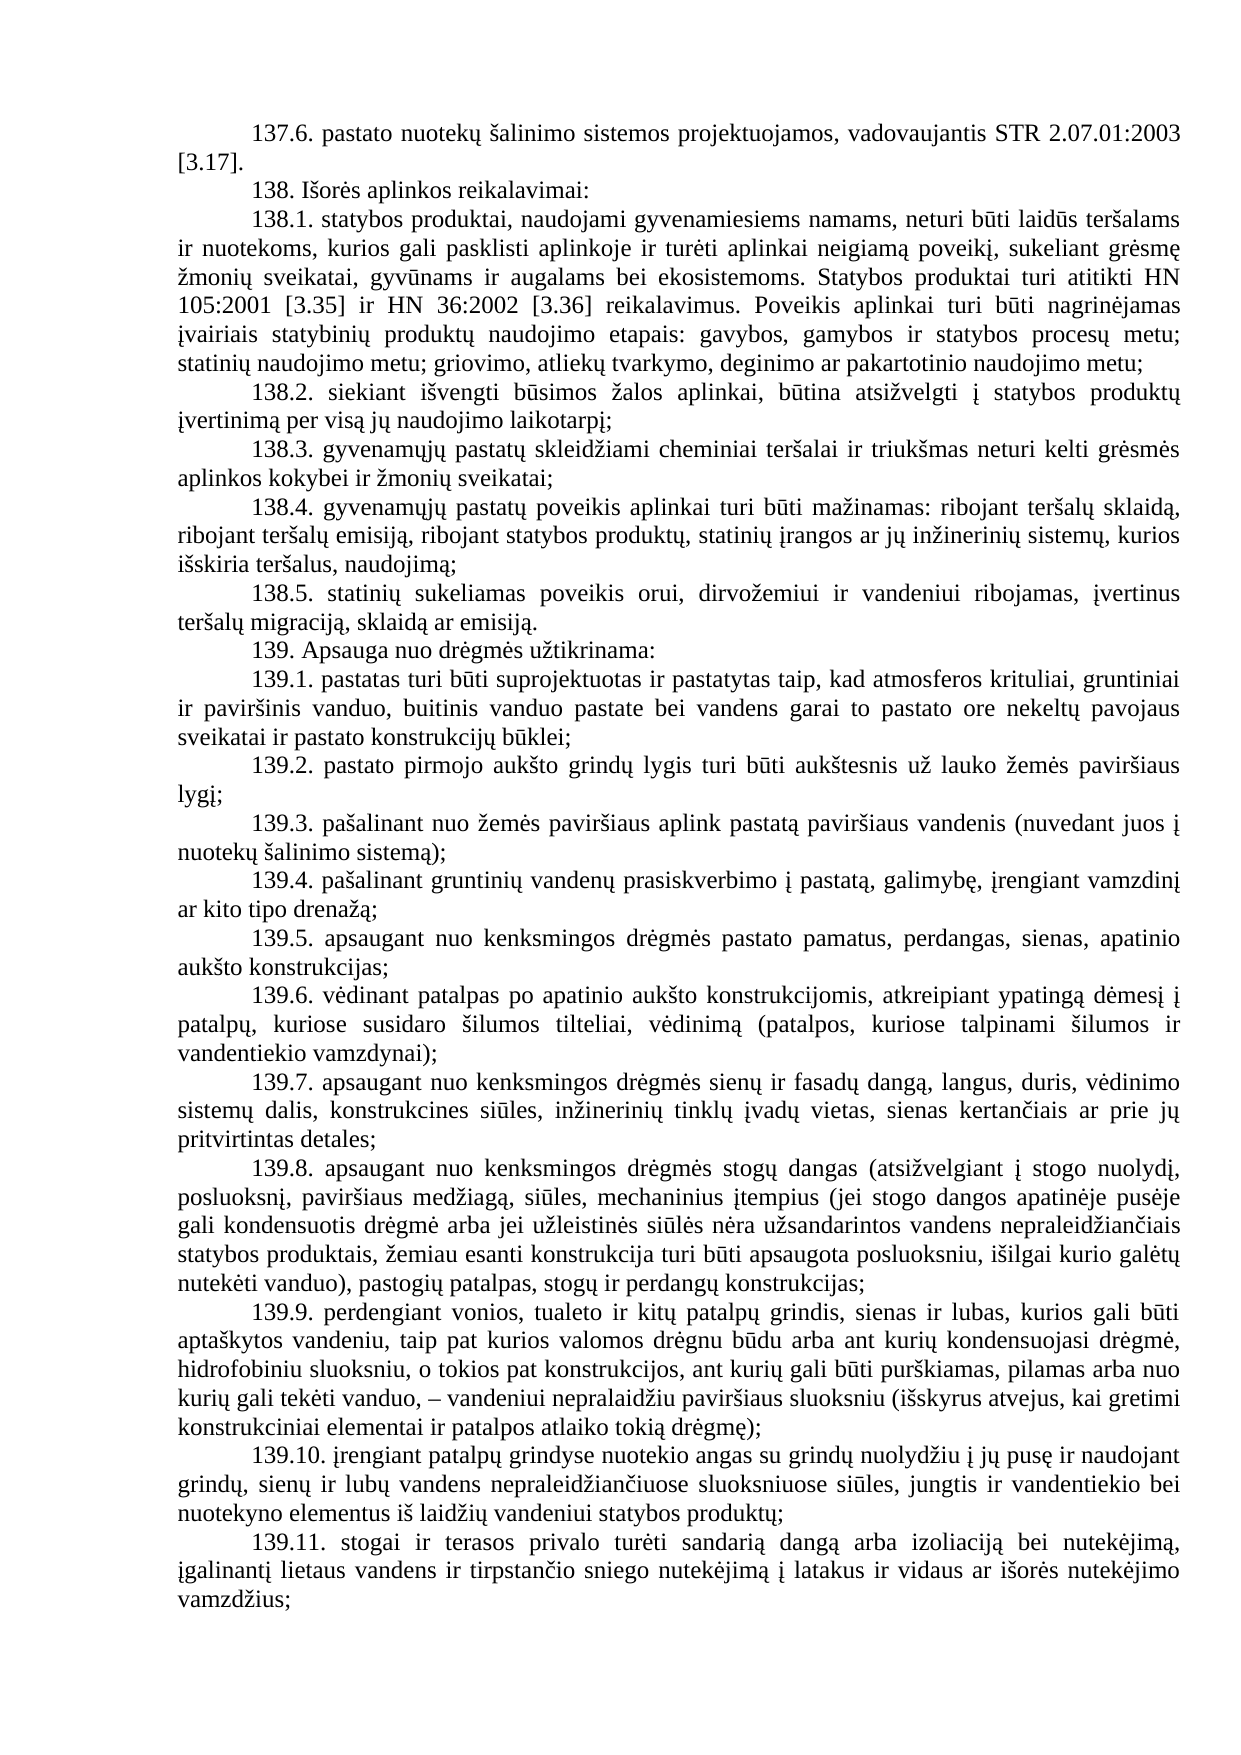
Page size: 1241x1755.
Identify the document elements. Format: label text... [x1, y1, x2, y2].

text 139.7. apsaugant nuo kenksmingos drėgmės sienų ir fasadų dangą, langus, duris, vėdinimo sistemų dalis, konstrukcines siūles, inžinerinių tinklų įvadų vietas, sienas kertančiais ar prie jų pritvirtintas detales; [177, 1067, 1181, 1153]
text 139.11. stogai ir terasos privalo turėti sandarią dangą arba izoliaciją bei nutekėjimą, įgalinantį lietaus vandens ir tirpstančio sniego nutekėjimą į latakus ir vidaus ar išorės nutekėjimo vamzdžius; [177, 1527, 1181, 1613]
text 139.3. pašalinant nuo žemės paviršiaus aplink pastatą paviršiaus vandenis (nuvedant juos į nuotekų šalinimo sistemą); [177, 808, 1181, 866]
text 139.2. pastato pirmojo aukšto grindų lygis turi būti aukštesnis už lauko žemės paviršiaus lygį; [177, 751, 1181, 808]
text 138.1. statybos produktai, naudojami gyvenamiesiems namams, neturi būti laidūs teršalams ir nuotekoms, kurios gali pasklisti aplinkoje ir turėti aplinkai neigiamą poveikį, sukeliant grėsmę žmonių sveikatai, gyvūnams ir augalams bei ekosistemoms. Statybos produktai turi atitikti HN 105:2001 [3.35] ir HN 36:2002 [3.36] reikalavimus. Poveikis aplinkai turi būti nagrinėjamas įvairiais statybinių produktų naudojimo etapais: gavybos, gamybos ir statybos procesų metu; statinių naudojimo metu; griovimo, atliekų tvarkymo, deginimo ar pakartotinio naudojimo metu; [177, 204, 1181, 377]
text 139.6. vėdinant patalpas po apatinio aukšto konstrukcijomis, atkreipiant ypatingą dėmesį į patalpų, kuriose susidaro šilumos tilteliai, vėdinimą (patalpos, kuriose talpinami šilumos ir vandentiekio vamzdynai); [177, 981, 1181, 1067]
text 139.5. apsaugant nuo kenksmingos drėgmės pastato pamatus, perdangas, sienas, apatinio aukšto konstrukcijas; [177, 923, 1181, 981]
text 139.4. pašalinant gruntinių vandenų prasiskverbimo į pastatą, galimybę, įrengiant vamzdinį ar kito tipo drenažą; [177, 866, 1181, 923]
text 138.2. siekiant išvengti būsimos žalos aplinkai, būtina atsižvelgti į statybos produktų įvertinimą per visą jų naudojimo laikotarpį; [177, 377, 1181, 434]
text 139.8. apsaugant nuo kenksmingos drėgmės stogų dangas (atsižvelgiant į stogo nuolydį, posluoksnį, paviršiaus medžiagą, siūles, mechaninius įtempius (jei stogo dangos apatinėje pusėje gali kondensuotis drėgmė arba jei užleistinės siūlės nėra užsandarintos vandens nepraleidžiančiais statybos produktais, žemiau esanti konstrukcija turi būti apsaugota posluoksniu, išilgai kurio galėtų nutekėti vanduo), pastogių patalpas, stogų ir perdangų konstrukcijas; [177, 1153, 1181, 1297]
text 138.5. statinių sukeliamas poveikis orui, dirvožemiui ir vandeniui ribojamas, įvertinus teršalų migraciją, sklaidą ar emisiją. [177, 578, 1181, 636]
text 138.3. gyvenamųjų pastatų skleidžiami cheminiai teršalai ir triukšmas neturi kelti grėsmės aplinkos kokybei ir žmonių sveikatai; [177, 434, 1181, 492]
text 137.6. pastato nuotekų šalinimo sistemos projektuojamos, vadovaujantis STR 2.07.01:2003 [3.17]. [177, 118, 1181, 176]
text 139. Apsauga nuo drėgmės užtikrinama: [177, 636, 1181, 664]
text 139.10. įrengiant patalpų grindyse nuotekio angas su grindų nuolydžiu į jų pusę ir naudojant grindų, sienų ir lubų vandens nepraleidžiančiuose sluoksniuose siūles, jungtis ir vandentiekio bei nuotekyno elementus iš laidžių vandeniui statybos produktų; [177, 1441, 1181, 1527]
text 138.4. gyvenamųjų pastatų poveikis aplinkai turi būti mažinamas: ribojant teršalų sklaidą, ribojant teršalų emisiją, ribojant statybos produktų, statinių įrangos ar jų inžinerinių sistemų, kurios išskiria teršalus, naudojimą; [177, 492, 1181, 578]
text 138. Išorės aplinkos reikalavimai: [177, 176, 1181, 204]
text 139.9. perdengiant vonios, tualeto ir kitų patalpų grindis, sienas ir lubas, kurios gali būti aptaškytos vandeniu, taip pat kurios valomos drėgnu būdu arba ant kurių kondensuojasi drėgmė, hidrofobiniu sluoksniu, o tokios pat konstrukcijos, ant kurių gali būti purškiamas, pilamas arba nuo kurių gali tekėti vanduo, – vandeniui nepralaidžiu paviršiaus sluoksniu (išskyrus atvejus, kai gretimi konstrukciniai elementai ir patalpos atlaiko tokią drėgmę); [177, 1297, 1181, 1441]
text 139.1. pastatas turi būti suprojektuotas ir pastatytas taip, kad atmosferos krituliai, gruntiniai ir paviršinis vanduo, buitinis vanduo pastate bei vandens garai to pastato ore nekeltų pavojaus sveikatai ir pastato konstrukcijų būklei; [177, 664, 1181, 751]
